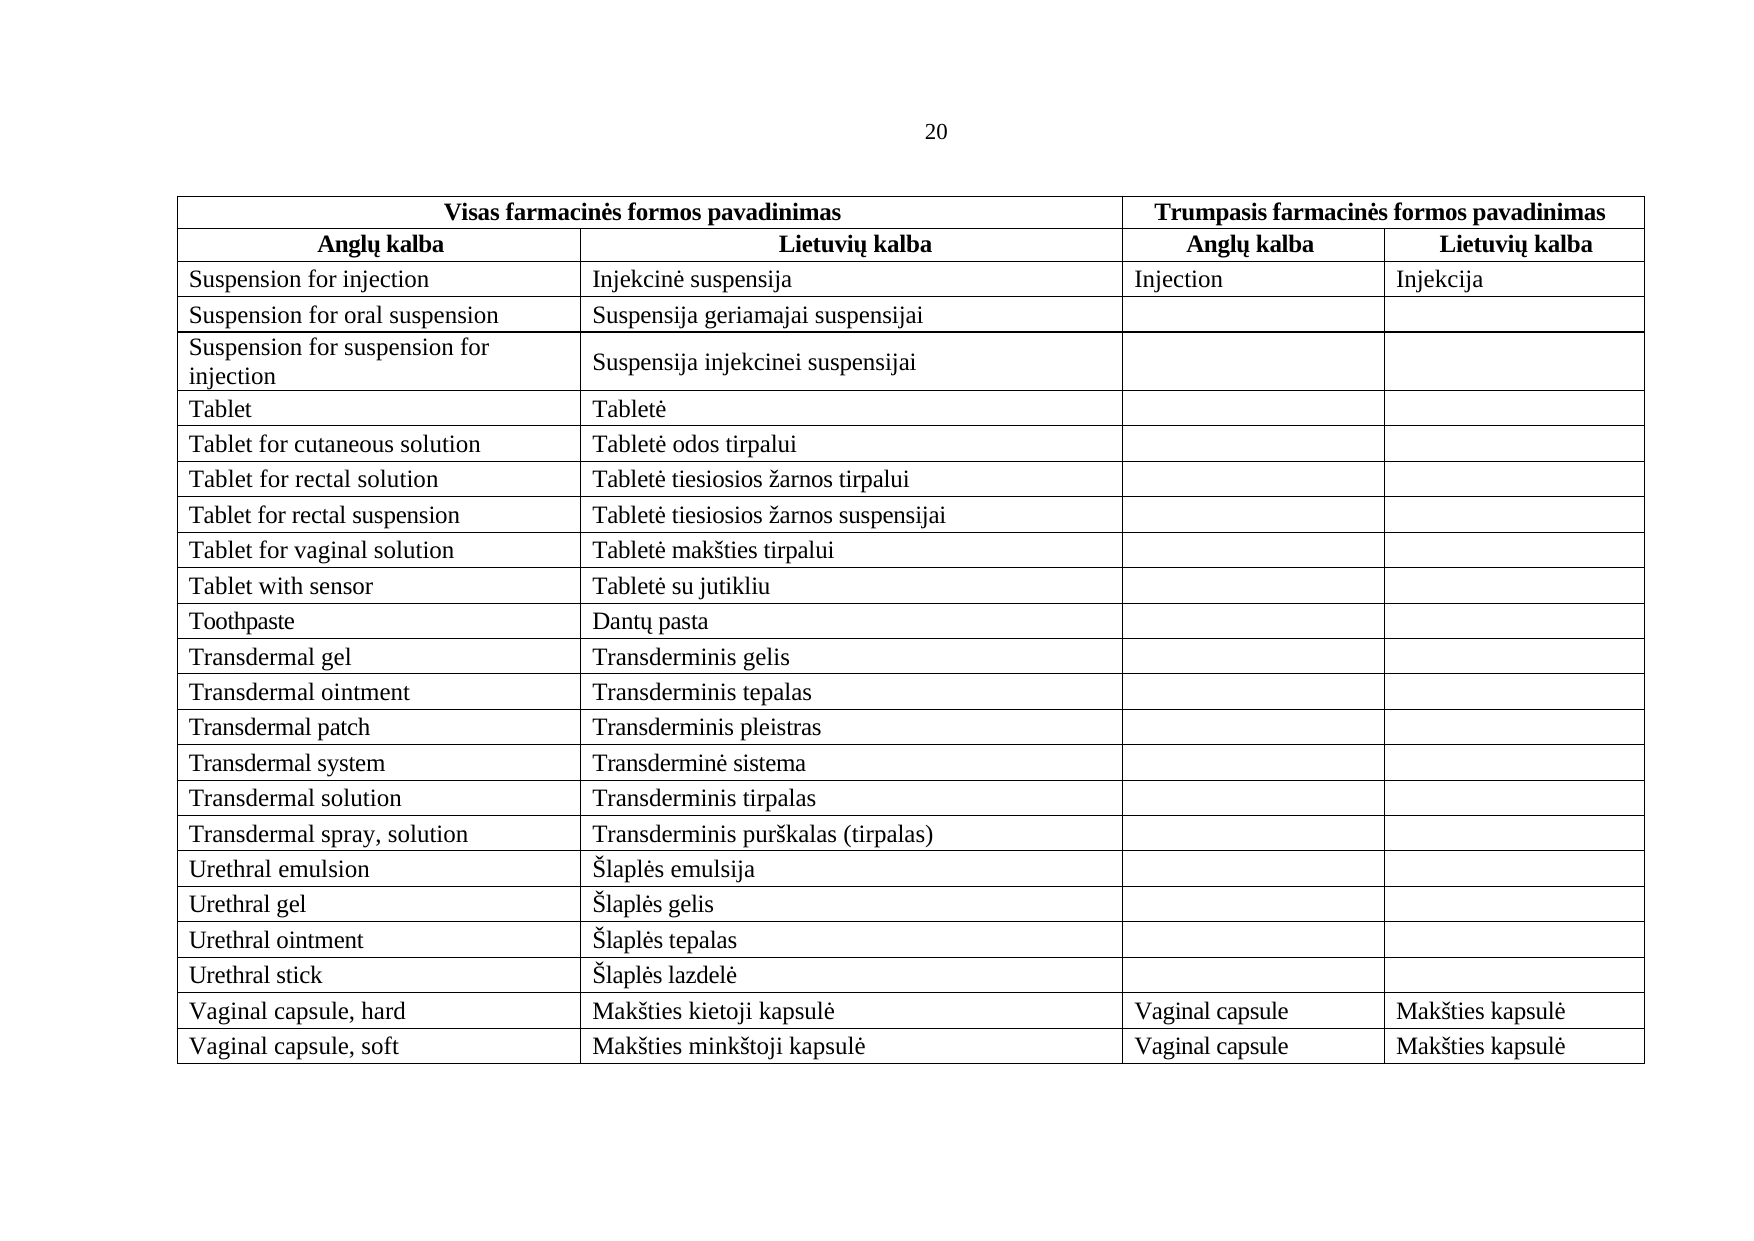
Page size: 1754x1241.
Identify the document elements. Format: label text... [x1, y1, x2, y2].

table_cell [1123, 426, 1384, 461]
table_cell Makšties minkštoji kapsulė [581, 1029, 1122, 1063]
table_cell Injekcinė suspensija [581, 262, 1122, 296]
table_cell Tablet for vaginal solution [178, 533, 580, 567]
table_cell [1385, 462, 1644, 496]
table_cell Šlaplės gelis [581, 887, 1122, 921]
table_cell Toothpaste [178, 604, 580, 638]
table_cell Tabletė [581, 391, 1122, 425]
table_cell Transdermal system [178, 745, 580, 779]
table_cell [1385, 426, 1644, 461]
table_cell Lietuvių kalba [1385, 229, 1644, 261]
table_cell [1123, 781, 1384, 815]
table_cell [1123, 958, 1384, 992]
table_cell Anglų kalba [1123, 229, 1384, 261]
table_header Visas farmacinės formos pavadinimas [178, 197, 1122, 228]
table_cell Suspension for injection [178, 262, 580, 296]
table_cell Transderminis pleistras [581, 710, 1122, 744]
table_cell [1385, 497, 1644, 532]
table_cell Transdermal spray, solution [178, 816, 580, 850]
table_cell [1123, 639, 1384, 673]
table_cell [1385, 604, 1644, 638]
table_cell Vaginal capsule [1123, 993, 1384, 1027]
table_cell Makšties kapsulė [1385, 1029, 1644, 1063]
table_cell [1123, 462, 1384, 496]
table_cell Transderminis purškalas (tirpalas) [581, 816, 1122, 850]
table_cell Tablet for cutaneous solution [178, 426, 580, 461]
table_cell [1123, 851, 1384, 886]
table_cell [1123, 497, 1384, 532]
table_cell [1385, 674, 1644, 709]
table_cell Transderminis tepalas [581, 674, 1122, 709]
table_cell Tabletė makšties tirpalui [581, 533, 1122, 567]
table_cell Makšties kietoji kapsulė [581, 993, 1122, 1027]
table_cell Urethral emulsion [178, 851, 580, 886]
table_cell Anglų kalba [178, 229, 580, 261]
table_cell [1385, 710, 1644, 744]
table_cell Vaginal capsule, hard [178, 993, 580, 1027]
table_cell [1123, 674, 1384, 709]
table_cell [1385, 639, 1644, 673]
table_cell [1385, 391, 1644, 425]
table_cell Injection [1123, 262, 1384, 296]
table_cell [1385, 533, 1644, 567]
table_cell [1123, 922, 1384, 957]
table_cell [1123, 391, 1384, 425]
table_cell Tablet with sensor [178, 568, 580, 602]
table_cell [1123, 745, 1384, 779]
table_cell [1385, 297, 1644, 331]
table_cell [1385, 922, 1644, 957]
table_cell Transdermal ointment [178, 674, 580, 709]
table_cell Lietuvių kalba [581, 229, 1122, 261]
table_cell [1385, 816, 1644, 850]
table_cell Urethral gel [178, 887, 580, 921]
table_cell Šlaplės lazdelė [581, 958, 1122, 992]
table_cell Transderminis gelis [581, 639, 1122, 673]
table_cell Transdermal gel [178, 639, 580, 673]
table_cell Injekcija [1385, 262, 1644, 296]
table_cell Tablet for rectal suspension [178, 497, 580, 532]
table_cell Urethral ointment [178, 922, 580, 957]
table_cell Tabletė su jutikliu [581, 568, 1122, 602]
table_cell Makšties kapsulė [1385, 993, 1644, 1027]
table_cell [1123, 816, 1384, 850]
table_cell [1385, 333, 1644, 390]
table_cell [1123, 533, 1384, 567]
table_cell Suspension for suspension for injection [178, 333, 580, 390]
table_cell Dantų pasta [581, 604, 1122, 638]
table_cell Suspensija injekcinei suspensijai [581, 333, 1122, 390]
table_cell Transderminė sistema [581, 745, 1122, 779]
table_cell [1385, 568, 1644, 602]
table_cell [1385, 745, 1644, 779]
table_cell Transderminis tirpalas [581, 781, 1122, 815]
table_cell Suspensija geriamajai suspensijai [581, 297, 1122, 331]
table_cell Šlaplės emulsija [581, 851, 1122, 886]
table_cell [1123, 604, 1384, 638]
table_cell [1385, 781, 1644, 815]
table_cell Transdermal solution [178, 781, 580, 815]
table_cell Tabletė odos tirpalui [581, 426, 1122, 461]
table_cell Suspension for oral suspension [178, 297, 580, 331]
table_cell [1385, 851, 1644, 886]
table_cell Šlaplės tepalas [581, 922, 1122, 957]
table_header Trumpasis farmacinės formos pavadinimas [1123, 197, 1644, 228]
table_cell [1123, 887, 1384, 921]
table_cell [1123, 333, 1384, 390]
table_cell Tablet for rectal solution [178, 462, 580, 496]
table_cell Vaginal capsule, soft [178, 1029, 580, 1063]
table_cell [1123, 297, 1384, 331]
table_cell [1123, 568, 1384, 602]
table_cell [1385, 958, 1644, 992]
table_cell Transdermal patch [178, 710, 580, 744]
table_cell Tablet [178, 391, 580, 425]
table_cell [1123, 710, 1384, 744]
table_cell Tabletė tiesiosios žarnos tirpalui [581, 462, 1122, 496]
table_cell Vaginal capsule [1123, 1029, 1384, 1063]
table_cell Urethral stick [178, 958, 580, 992]
table_cell [1385, 887, 1644, 921]
table_cell Tabletė tiesiosios žarnos suspensijai [581, 497, 1122, 532]
